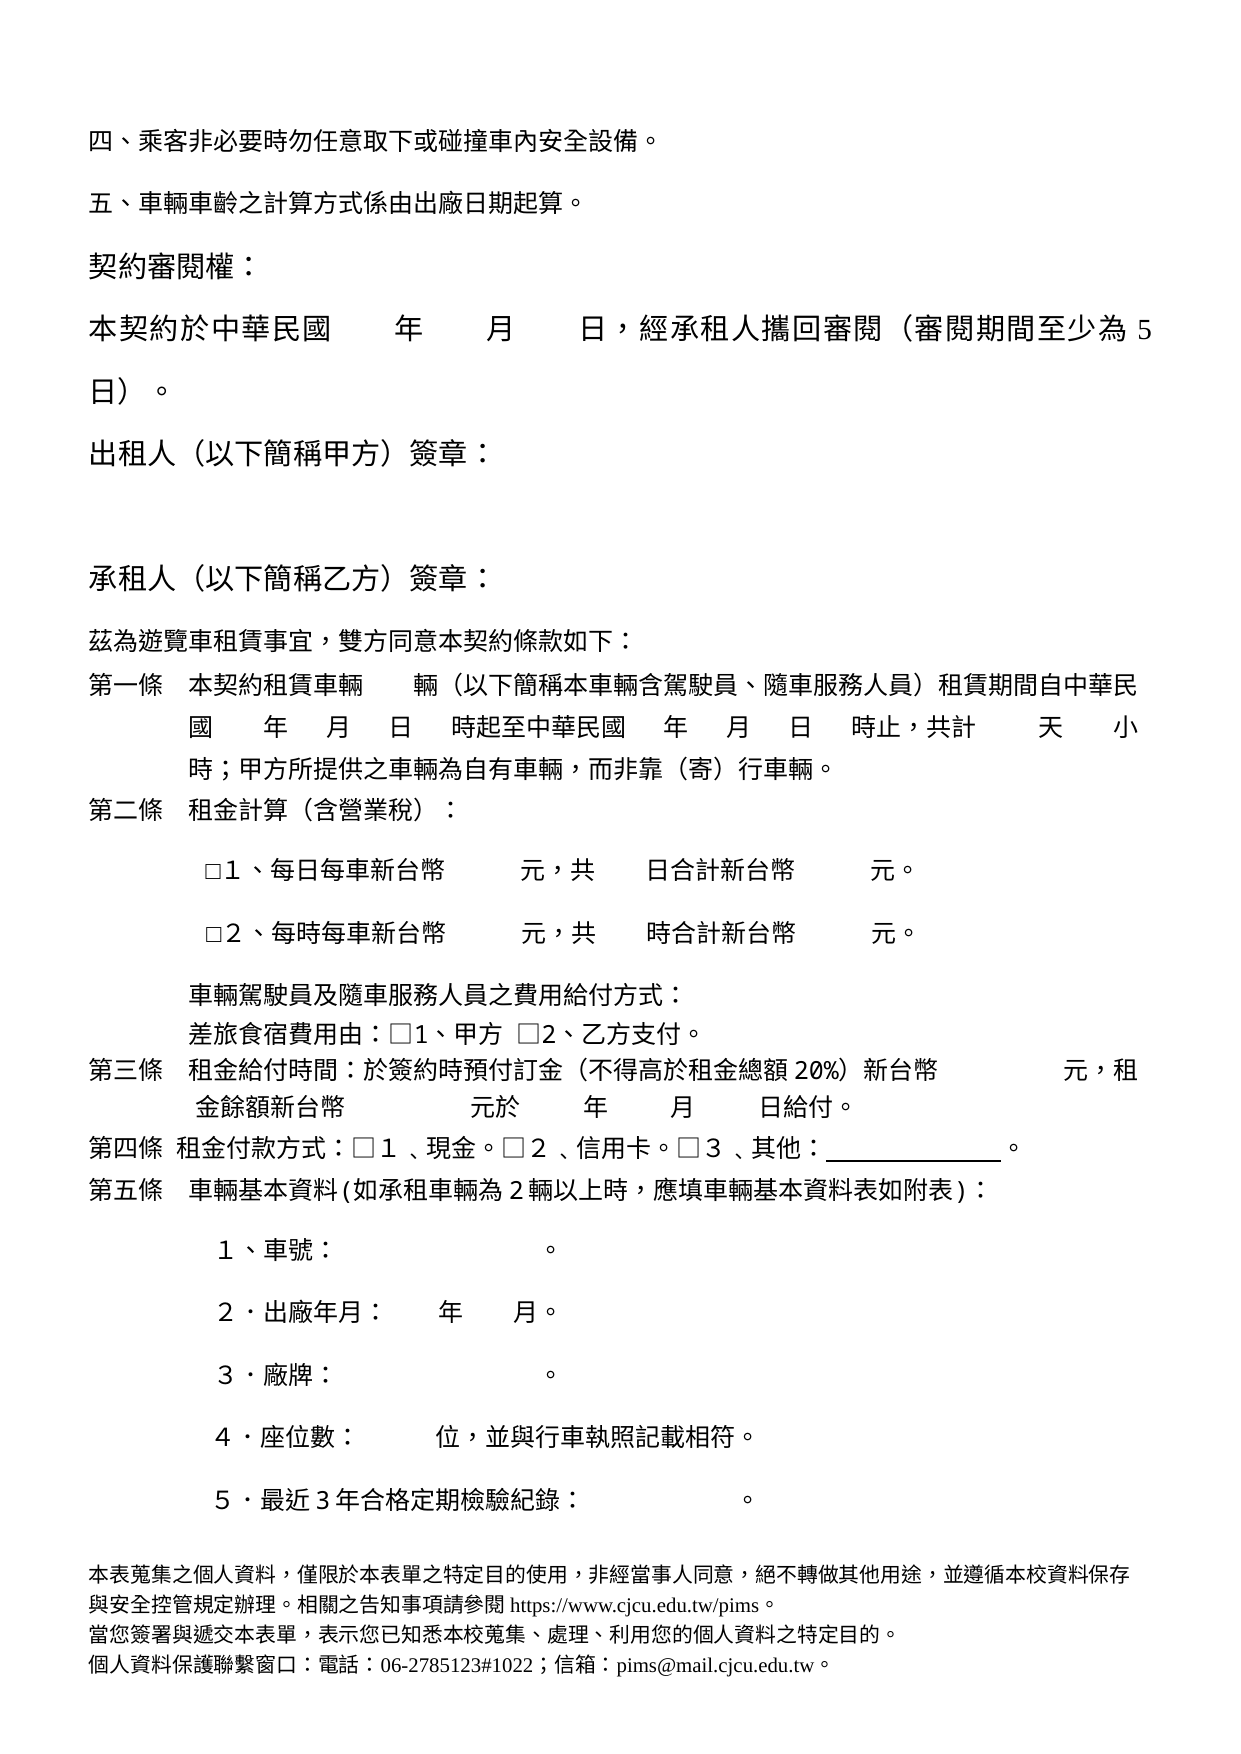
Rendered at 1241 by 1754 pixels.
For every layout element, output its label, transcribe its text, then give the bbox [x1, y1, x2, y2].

text ３．廠牌： 。 [89, 1332, 1152, 1394]
text 第四條 租金付款方式：□１﹑現金。□２﹑信用卡。□３﹑其他： 。 [89, 1123, 1152, 1165]
text ２．出廠年月： 年 月。 [89, 1269, 1152, 1332]
text 差旅食宿費用由：□1、甲方 □2、乙方支付。 [89, 1014, 1152, 1051]
text □２、每時每車新台幣 元，共 時合計新台幣 元。 [206, 889, 1152, 952]
text １、車號： 。 [89, 1207, 1152, 1269]
text 第五條 車輛基本資料(如承租車輛為2輛以上時，應填車輛基本資料表如附表)： [89, 1165, 1152, 1207]
text 出租人（以下簡稱甲方）簽章： [89, 410, 1152, 473]
text 第三條 租金給付時間：於簽約時預付訂金（不得高於租金總額20%）新台幣 元，租金餘額新台幣 元於 年 月 日給付。 [89, 1051, 1152, 1123]
text 第一條 本契約租賃車輛 輛（以下簡稱本車輛含駕駛員、隨車服務人員）租賃期間自中華民國 年 月 日 時起至中華民國 年 月 日 時止，共計 天 小時；甲方所提供之車輛為自有車輛，而非靠（寄）行車輛。 [89, 660, 1152, 785]
text 四、乘客非必要時勿任意取下或碰撞車內安全設備。 [89, 98, 1152, 160]
text 茲為遊覽車租賃事宜，雙方同意本契約條款如下： [88, 598, 1152, 660]
text ４．座位數： 位，並與行車執照記載相符。 [148, 1394, 1152, 1457]
text 車輛駕駛員及隨車服務人員之費用給付方式： [89, 952, 1152, 1014]
text 第二條 租金計算（含營業稅）： [89, 785, 1152, 827]
text □１、每日每車新台幣 元，共 日合計新台幣 元。 [205, 827, 1152, 889]
text 承租人（以下簡稱乙方）簽章： [89, 535, 1152, 598]
text 五、車輛車齡之計算方式係由出廠日期起算。 [89, 160, 1152, 223]
text 本契約於中華民國 年 月 日，經承租人攜回審閱（審閱期間至少為5日）。 [88, 285, 1152, 410]
text 契約審閱權： [89, 223, 1152, 285]
text ５．最近3年合格定期檢驗紀錄： 。 [148, 1457, 1152, 1519]
